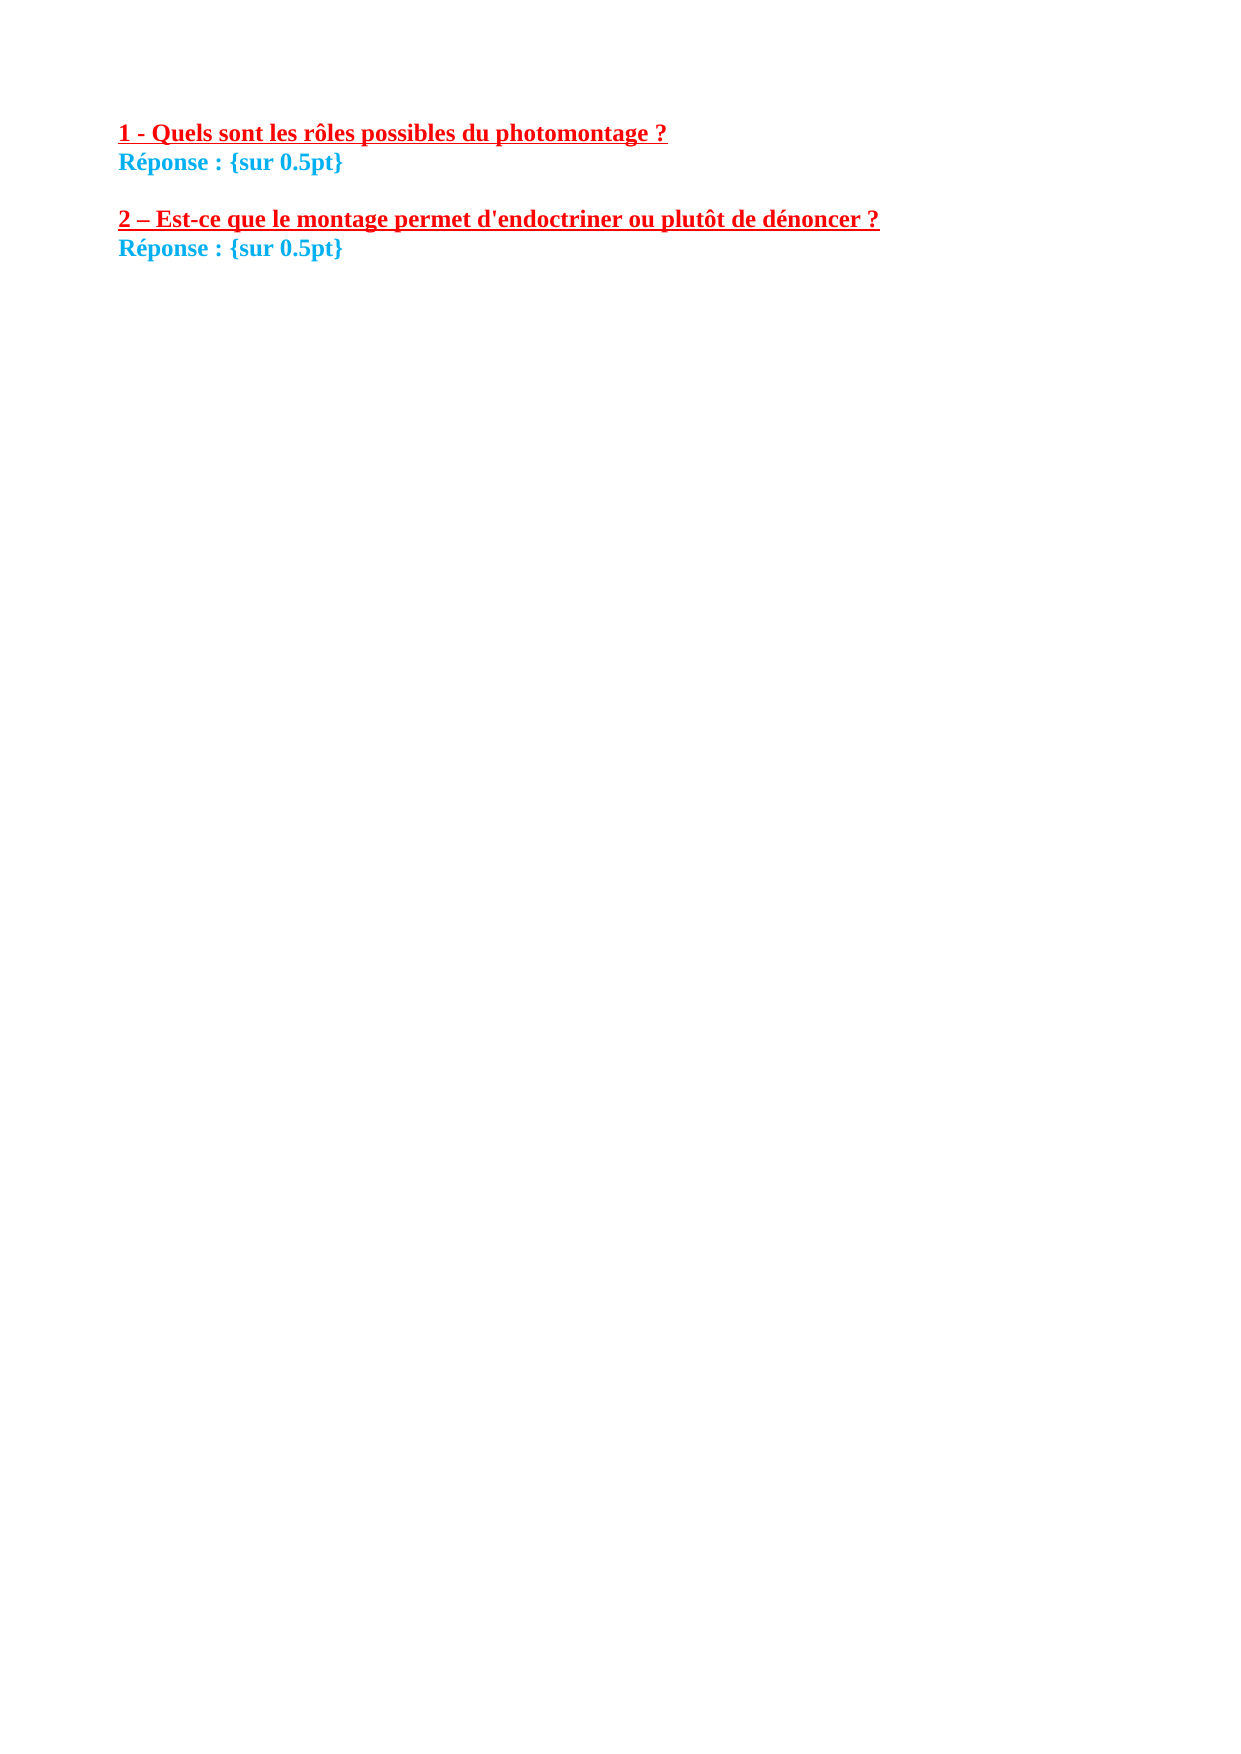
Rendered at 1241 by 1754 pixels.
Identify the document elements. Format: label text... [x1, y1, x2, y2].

text 1 - Quels sont les rôles possibles du photomontage ? [118, 118, 1122, 147]
text 2 – Est-ce que le montage permet d'endoctriner ou plutôt de dénoncer ? [118, 204, 1122, 233]
text Réponse : {sur 0.5pt} [118, 147, 1122, 176]
text Réponse : {sur 0.5pt} [118, 233, 1122, 262]
